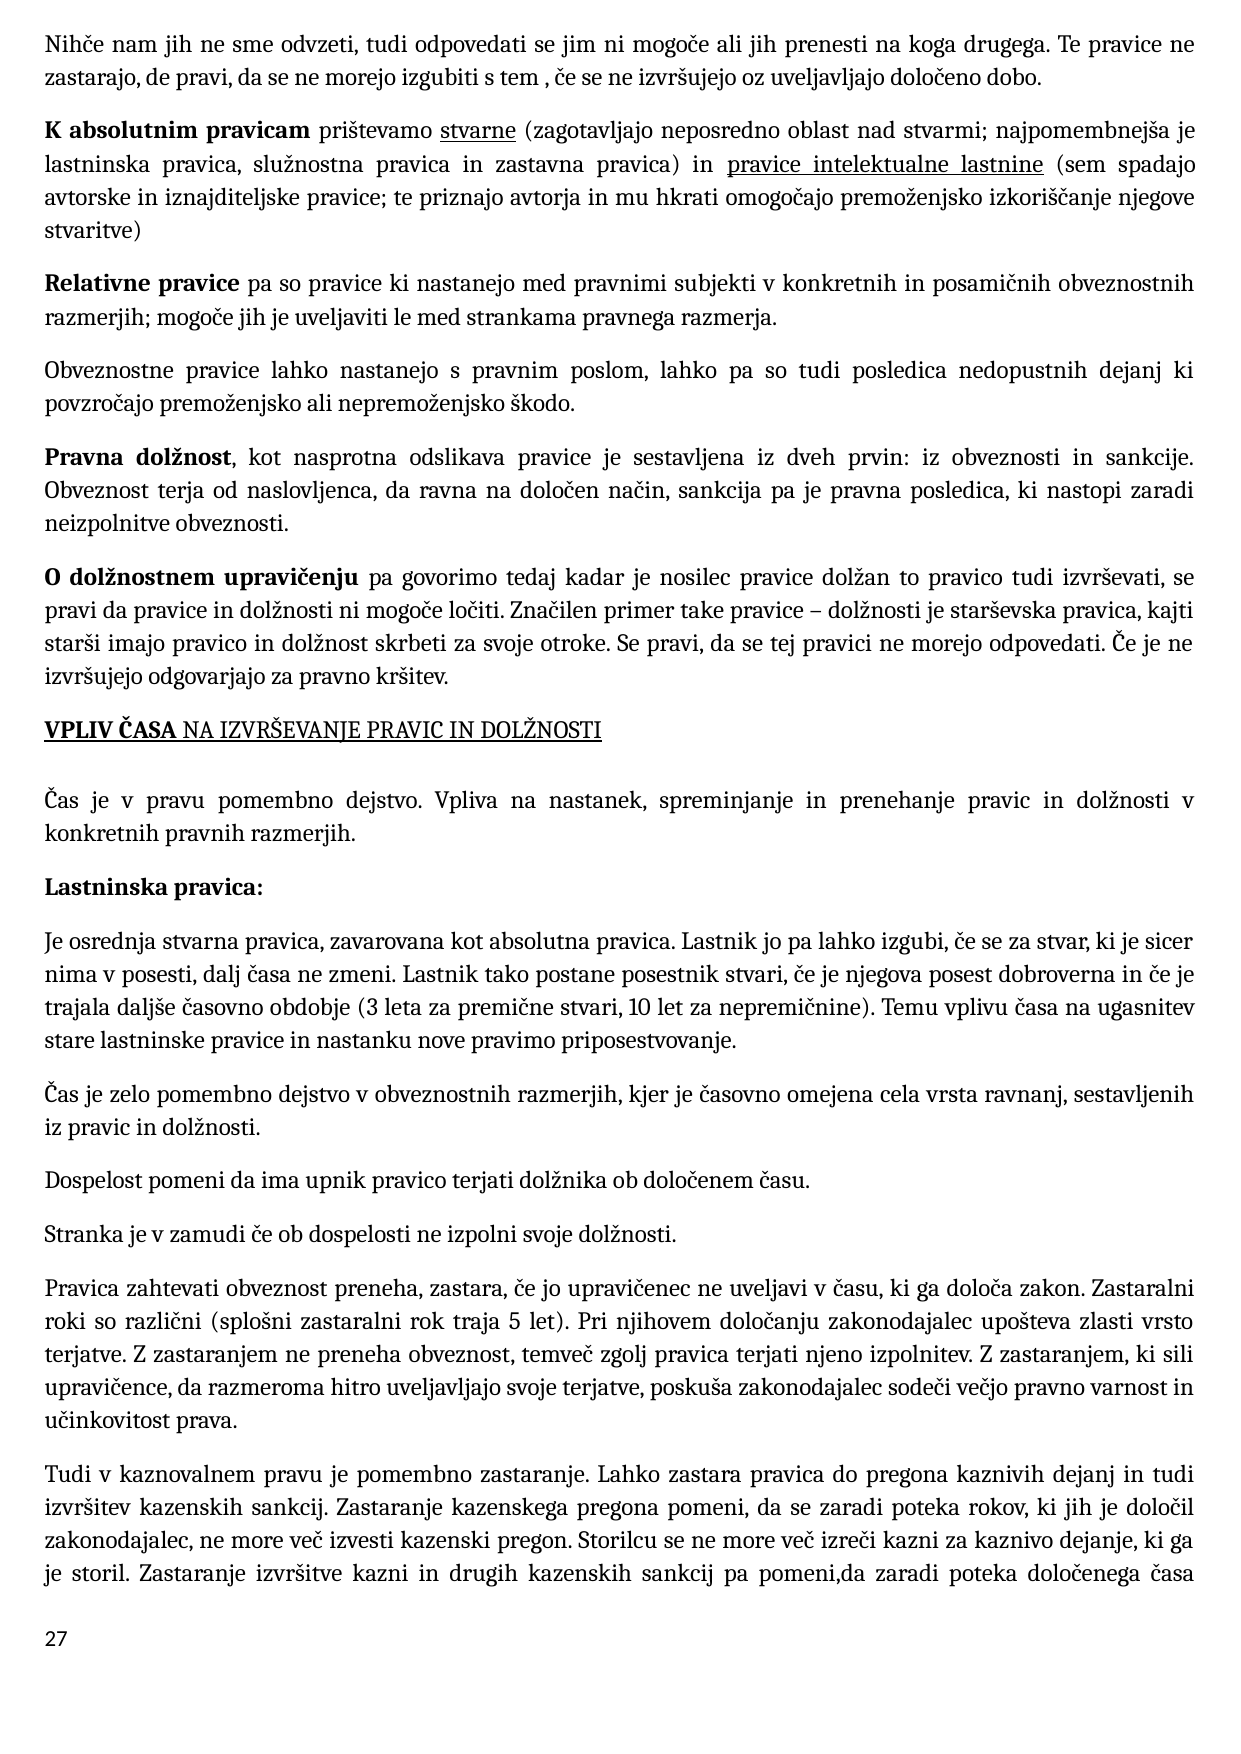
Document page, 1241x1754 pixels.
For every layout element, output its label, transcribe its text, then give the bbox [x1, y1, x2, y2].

text Dospelost pomeni da ima upnik pravico terjati dolžnika ob določenem času. [44, 1166, 1196, 1195]
text Čas je zelo pomembno dejstvo v obveznostnih razmerjih, kjer je časovno omejena cela vrsta ravnanj, sestavljenih iz pravic in dolžnosti. [44, 1079, 1196, 1141]
text Tudi v kaznovalnem pravu je pomembno zastaranje. Lahko zastara pravica do pregona kaznivih dejanj in tudi izvršitev kazenskih sankcij. Zastaranje kazenskega pregona pomeni, da se zaradi poteka rokov, ki jih je določil zakonodajalec, ne more več izvesti kazenski pregon. Storilcu se ne more več izreči kazni za kaznivo dejanje, ki ga je storil. Zastaranje izvršitve kazni in drugih kazenskih sankcij pa pomeni,da zaradi poteka določenega časa [44, 1460, 1196, 1588]
text Pravica zahtevati obveznost preneha, zastara, če jo upravičenec ne uveljavi v času, ki ga določa zakon. Zastaralni roki so različni (splošni zastaralni rok traja 5 let). Pri njihovem določanju zakonodajalec upošteva zlasti vrsto terjatve. Z zastaranjem ne preneha obveznost, temveč zgolj pravica terjati njeno izpolnitev. Z zastaranjem, ki sili upravičence, da razmeroma hitro uveljavljajo svoje terjatve, poskuša zakonodajalec sodeči večjo pravno varnost in učinkovitost prava. [44, 1274, 1196, 1435]
text O dolžnostnem upravičenju pa govorimo tedaj kadar je nosilec pravice dolžan to pravico tudi izvrševati, se pravi da pravice in dolžnosti ni mogoče ločiti. Značilen primer take pravice – dolžnosti je starševska pravica, kajti starši imajo pravico in dolžnost skrbeti za svoje otroke. Se pravi, da se tej pravici ne morejo odpovedati. Če je ne izvršujejo odgovarjajo za pravno kršitev. [44, 563, 1196, 691]
text K absolutnim pravicam prištevamo stvarne (zagotavljajo neposredno oblast nad stvarmi; najpomembnejša je lastninska pravica, služnostna pravica in zastavna pravica) in pravice intelektualne lastnine (sem spadajo avtorske in iznajditeljske pravice; te priznajo avtorja in mu hkrati omogočajo premoženjsko izkoriščanje njegove stvaritve) [44, 116, 1196, 244]
text Obveznostne pravice lahko nastanejo s pravnim poslom, lahko pa so tudi posledica nedopustnih dejanj ki povzročajo premoženjsko ali nepremoženjsko škodo. [44, 356, 1196, 418]
text Lastninska pravica: [44, 873, 1196, 902]
text Pravna dolžnost, kot nasprotna odslikava pravice je sestavljena iz dveh prvin: iz obveznosti in sankcije. Obveznost terja od naslovljenca, da ravna na določen način, sankcija pa je pravna posledica, ki nastopi zaradi neizpolnitve obveznosti. [44, 443, 1196, 538]
text Relativne pravice pa so pravice ki nastanejo med pravnimi subjekti v konkretnih in posamičnih obveznostnih razmerjih; mogoče jih je uveljaviti le med strankama pravnega razmerja. [44, 269, 1196, 331]
text Čas je v pravu pomembno dejstvo. Vpliva na nastanek, spreminjanje in prenehanje pravic in dolžnosti v konkretnih pravnih razmerjih. [44, 786, 1196, 848]
text Stranka je v zamudi če ob dospelosti ne izpolni svoje dolžnosti. [44, 1220, 1196, 1249]
text Je osrednja stvarna pravica, zavarovana kot absolutna pravica. Lastnik jo pa lahko izgubi, če se za stvar, ki je sicer nima v posesti, dalj časa ne zmeni. Lastnik tako postane posestnik stvari, če je njegova posest dobroverna in če je trajala daljše časovno obdobje (3 leta za premične stvari, 10 let za nepremičnine). Temu vplivu časa na ugasnitev stare lastninske pravice in nastanku nove pravimo priposestvovanje. [44, 927, 1196, 1054]
text VPLIV ČASA NA IZVRŠEVANJE PRAVIC IN DOLŽNOSTI [44, 716, 1196, 745]
text Nihče nam jih ne sme odvzeti, tudi odpovedati se jim ni mogoče ali jih prenesti na koga drugega. Te pravice ne zastarajo, de pravi, da se ne morejo izgubiti s tem , če se ne izvršujejo oz uveljavljajo določeno dobo. [44, 29, 1196, 91]
